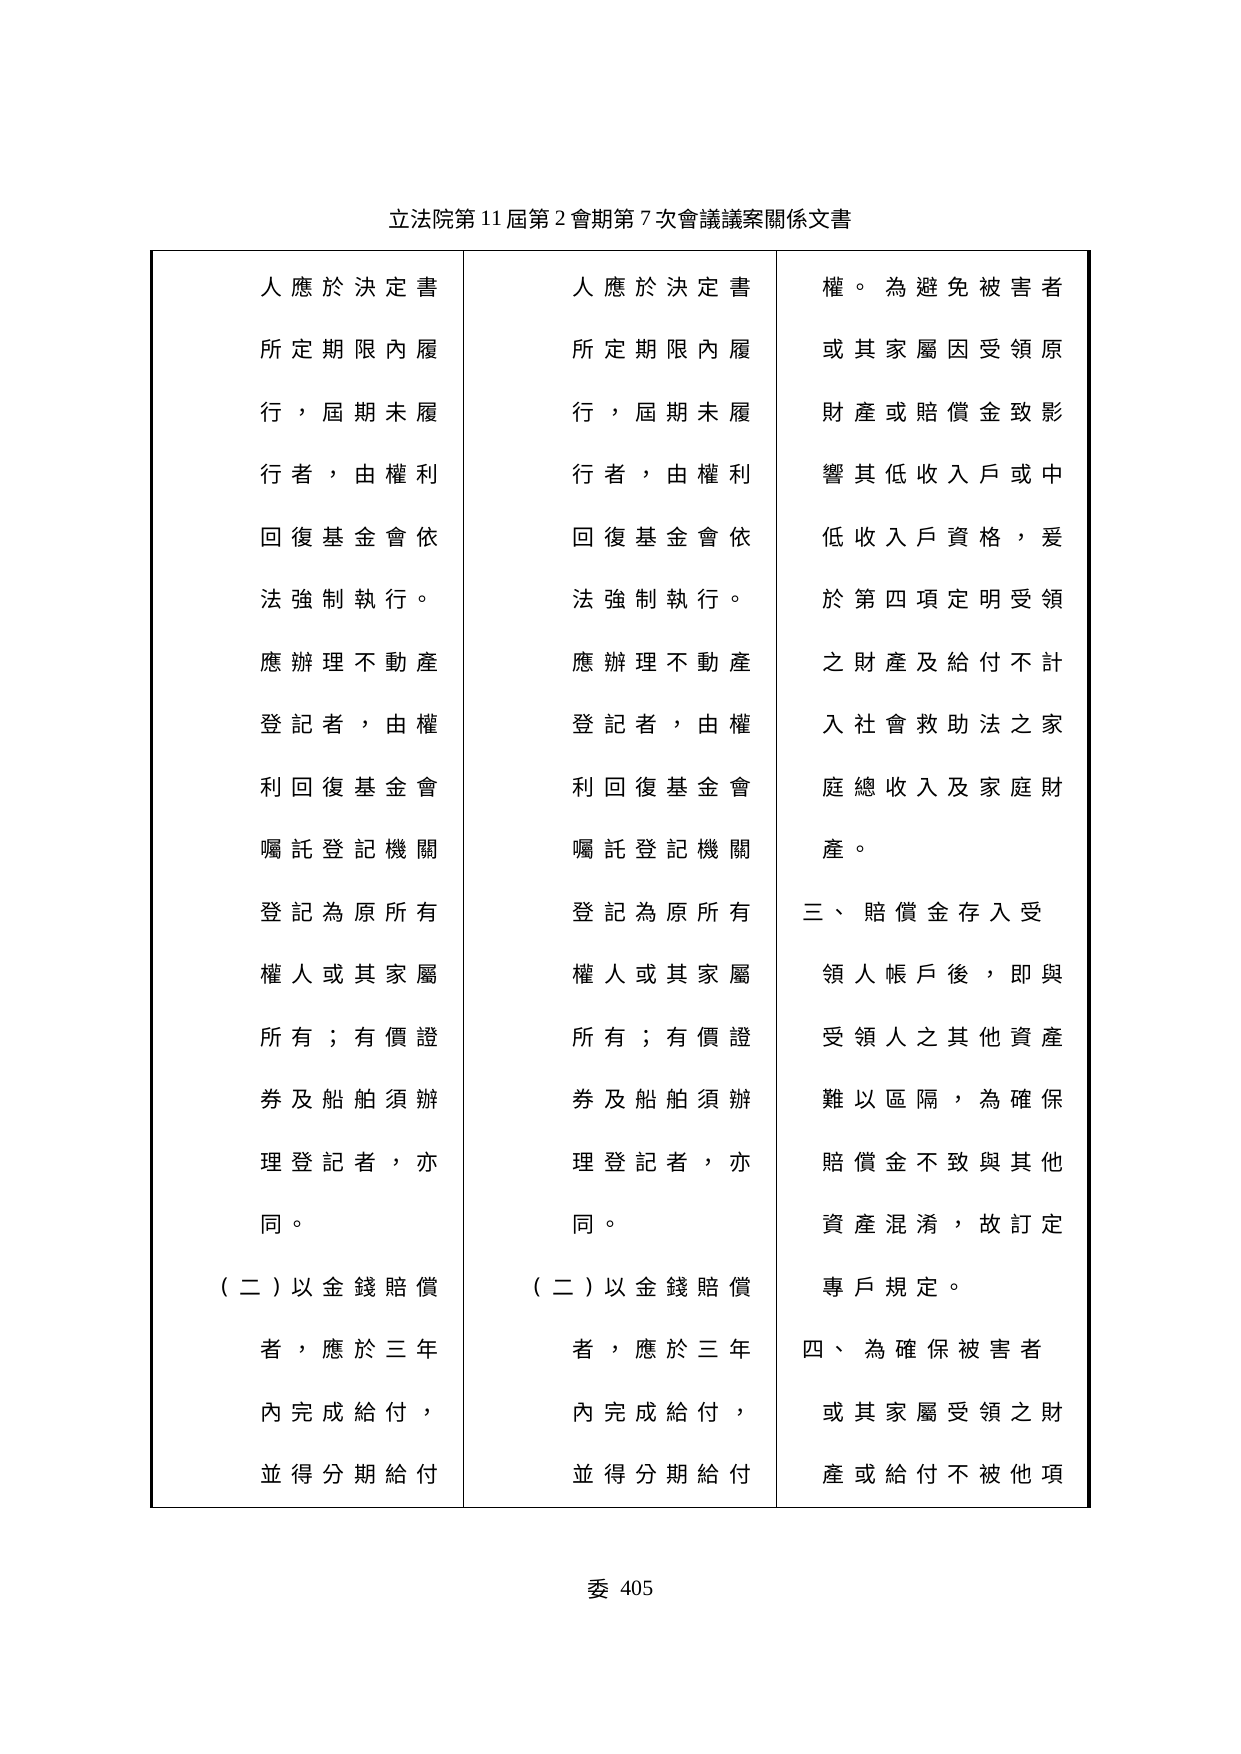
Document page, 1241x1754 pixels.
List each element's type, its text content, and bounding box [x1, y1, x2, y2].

table_cell 人應於決定書所定期限內履行，屆期未履行者，由權利回復基金會依法強制執行。應辦理不動產登記者，由權利回復基金會囑託登記機關登記為原所有權人或其家屬所有；有價證券及船舶須辦理登記者，亦同。 (二)以金錢賠償者，應於三年內完成給付，並得分期給付 [153, 251, 463, 1507]
table_cell 權。為避免被害者或其家屬因受領原財產或賠償金致影響其低收入戶或中低收入戶資格，爰於第四項定明受領之財產及給付不計入社會救助法之家庭總收入及家庭財產。 三、賠償金存入受領人帳戶後，即與受領人之其他資產難以區隔，為確保賠償金不致與其他資產混淆，故訂定專戶規定。 四、為確保被害者或其家屬受領之財產或給付不被他項 [777, 251, 1087, 1507]
table_cell 人應於決定書所定期限內履行，屆期未履行者，由權利回復基金會依法強制執行。應辦理不動產登記者，由權利回復基金會囑託登記機關登記為原所有權人或其家屬所有；有價證券及船舶須辦理登記者，亦同。 (二)以金錢賠償者，應於三年內完成給付，並得分期給付 [464, 251, 776, 1507]
